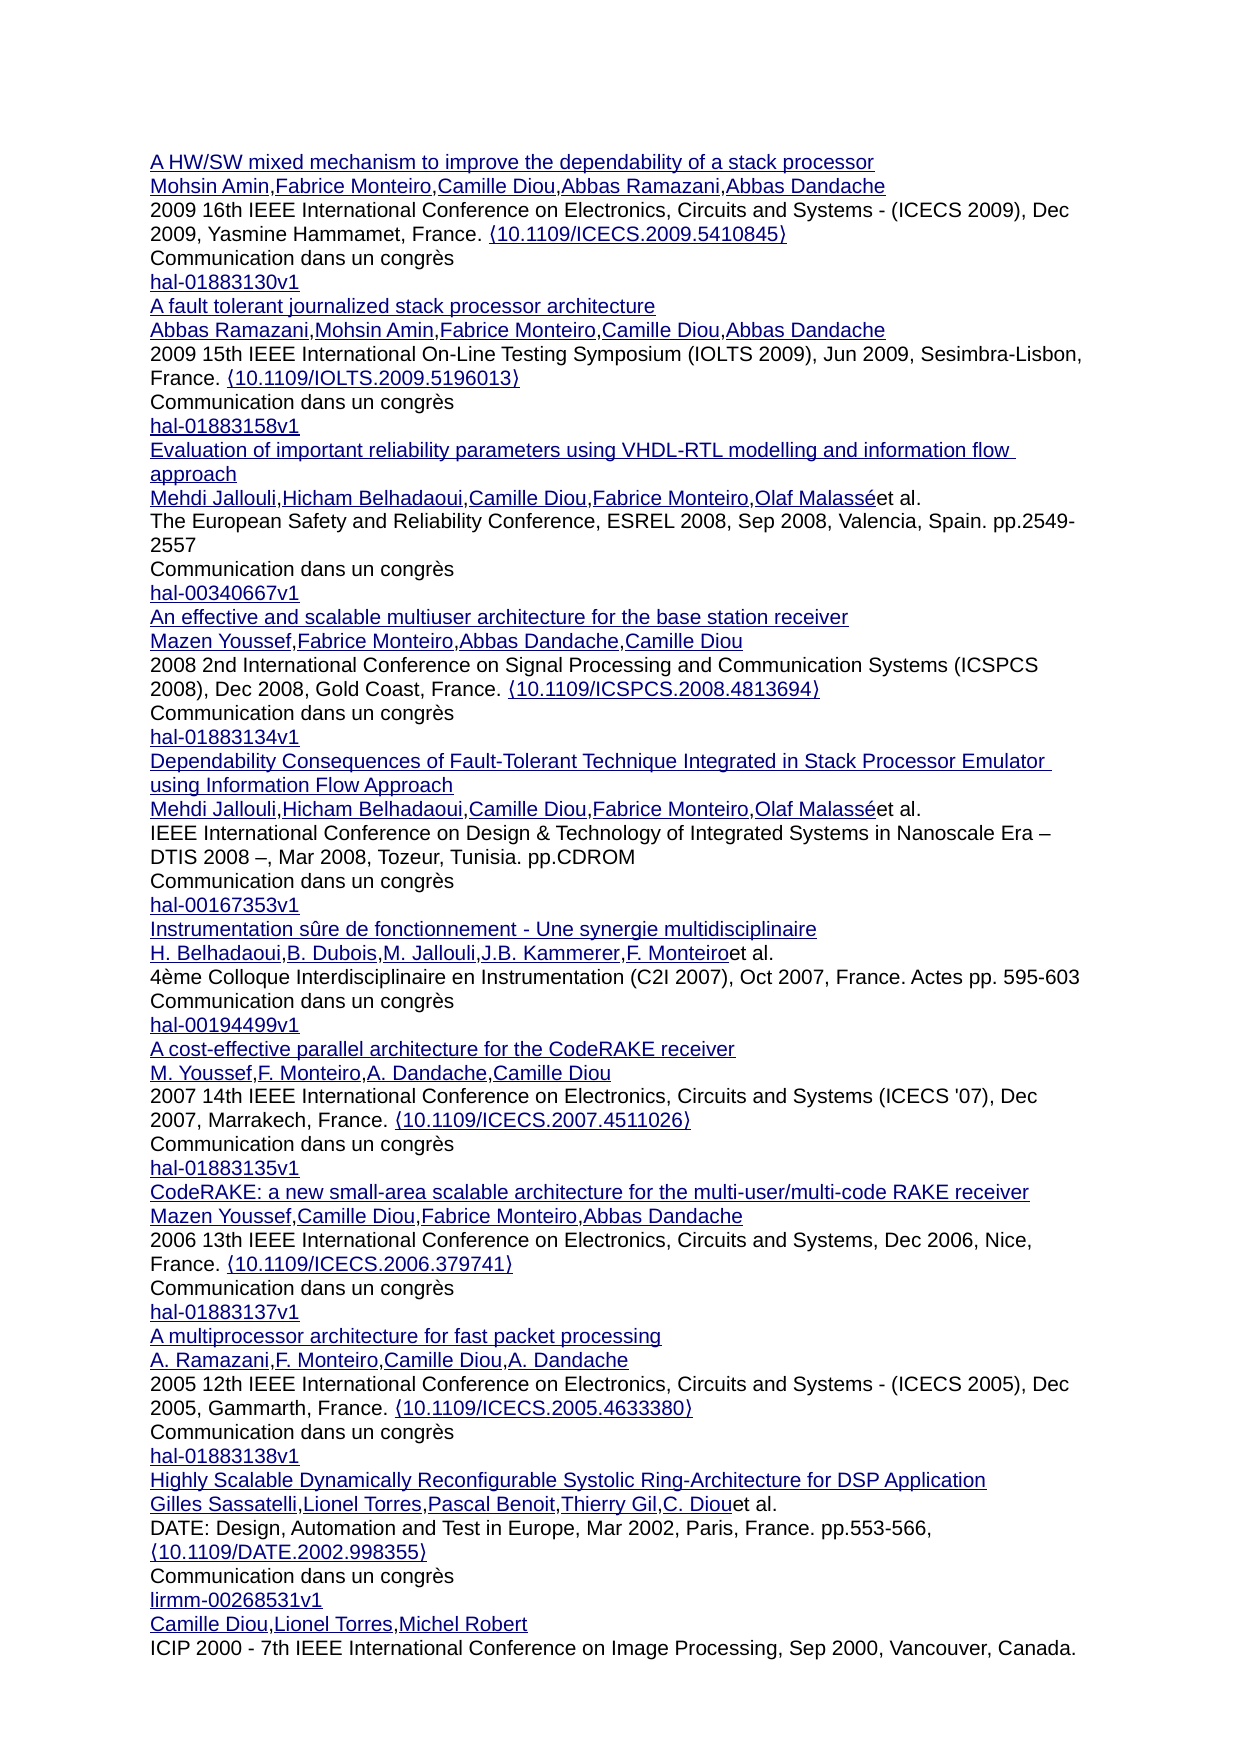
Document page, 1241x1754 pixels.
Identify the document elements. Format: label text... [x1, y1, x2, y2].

table_cell A multiprocessor architecture for fast packet processing A. Ramazani,F. Monteiro,Camille Diou,A. Dandache 2005 12th IEEE International Conference on Electronics, Circuits and Systems - (ICECS 2005), Dec 2005, Gammarth, France. ⟨10.1109/ICECS.2005.4633380⟩ Communication dans un congrès hal-01883138v1 [150, 1324, 1090, 1468]
table_cell A wavelet core for video processing Camille Diou,Lionel Torres,Michel Robert ICIP 2000 - 7th IEEE International Conference on Image Processing, Sep 2000, Vancouver, Canada. pp.395-398, ⟨10.1109/ICIP.2000.899406⟩ Communication dans un congrès lirmm-03704303v1 [150, 1611, 1090, 1659]
table_cell Evaluation of important reliability parameters using VHDL-RTL modelling and information flow approach Mehdi Jallouli,Hicham Belhadaoui,Camille Diou,Fabrice Monteiro,Olaf Malasséet al. The European Safety and Reliability Conference, ESREL 2008, Sep 2008, Valencia, Spain. pp.2549-2557 Communication dans un congrès hal-00340667v1 [150, 438, 1090, 605]
table_cell CodeRAKE: a new small-area scalable architecture for the multi-user/multi-code RAKE receiver Mazen Youssef,Camille Diou,Fabrice Monteiro,Abbas Dandache 2006 13th IEEE International Conference on Electronics, Circuits and Systems, Dec 2006, Nice, France. ⟨10.1109/ICECS.2006.379741⟩ Communication dans un congrès hal-01883137v1 [150, 1180, 1090, 1324]
table_cell A cost-effective parallel architecture for the CodeRAKE receiver M. Youssef,F. Monteiro,A. Dandache,Camille Diou 2007 14th IEEE International Conference on Electronics, Circuits and Systems (ICECS '07), Dec 2007, Marrakech, France. ⟨10.1109/ICECS.2007.4511026⟩ Communication dans un congrès hal-01883135v1 [150, 1036, 1090, 1180]
table_cell An effective and scalable multiuser architecture for the base station receiver Mazen Youssef,Fabrice Monteiro,Abbas Dandache,Camille Diou 2008 2nd International Conference on Signal Processing and Communication Systems (ICSPCS 2008), Dec 2008, Gold Coast, France. ⟨10.1109/ICSPCS.2008.4813694⟩ Communication dans un congrès hal-01883134v1 [150, 605, 1090, 749]
table_cell Dependability Consequences of Fault-Tolerant Technique Integrated in Stack Processor Emulator using Information Flow Approach Mehdi Jallouli,Hicham Belhadaoui,Camille Diou,Fabrice Monteiro,Olaf Malasséet al. IEEE International Conference on Design & Technology of Integrated Systems in Nanoscale Era – DTIS 2008 –, Mar 2008, Tozeur, Tunisia. pp.CDROM Communication dans un congrès hal-00167353v1 [150, 749, 1090, 917]
table_cell Highly Scalable Dynamically Reconfigurable Systolic Ring-Architecture for DSP Application Gilles Sassatelli,Lionel Torres,Pascal Benoit,Thierry Gil,C. Diouet al. DATE: Design, Automation and Test in Europe, Mar 2002, Paris, France. pp.553-566, ⟨10.1109/DATE.2002.998355⟩ Communication dans un congrès lirmm-00268531v1 [150, 1468, 1090, 1611]
table_cell Instrumentation sûre de fonctionnement - Une synergie multidisciplinaire H. Belhadaoui,B. Dubois,M. Jallouli,J.B. Kammerer,F. Monteiroet al. 4ème Colloque Interdisciplinaire en Instrumentation (C2I 2007), Oct 2007, France. Actes pp. 595-603 Communication dans un congrès hal-00194499v1 [150, 917, 1090, 1036]
table_cell A HW/SW mixed mechanism to improve the dependability of a stack processor Mohsin Amin,Fabrice Monteiro,Camille Diou,Abbas Ramazani,Abbas Dandache 2009 16th IEEE International Conference on Electronics, Circuits and Systems - (ICECS 2009), Dec 2009, Yasmine Hammamet, France. ⟨10.1109/ICECS.2009.5410845⟩ Communication dans un congrès hal-01883130v1 [150, 150, 1090, 294]
table_cell A fault tolerant journalized stack processor architecture Abbas Ramazani,Mohsin Amin,Fabrice Monteiro,Camille Diou,Abbas Dandache 2009 15th IEEE International On-Line Testing Symposium (IOLTS 2009), Jun 2009, Sesimbra-Lisbon, France. ⟨10.1109/IOLTS.2009.5196013⟩ Communication dans un congrès hal-01883158v1 [150, 294, 1090, 437]
